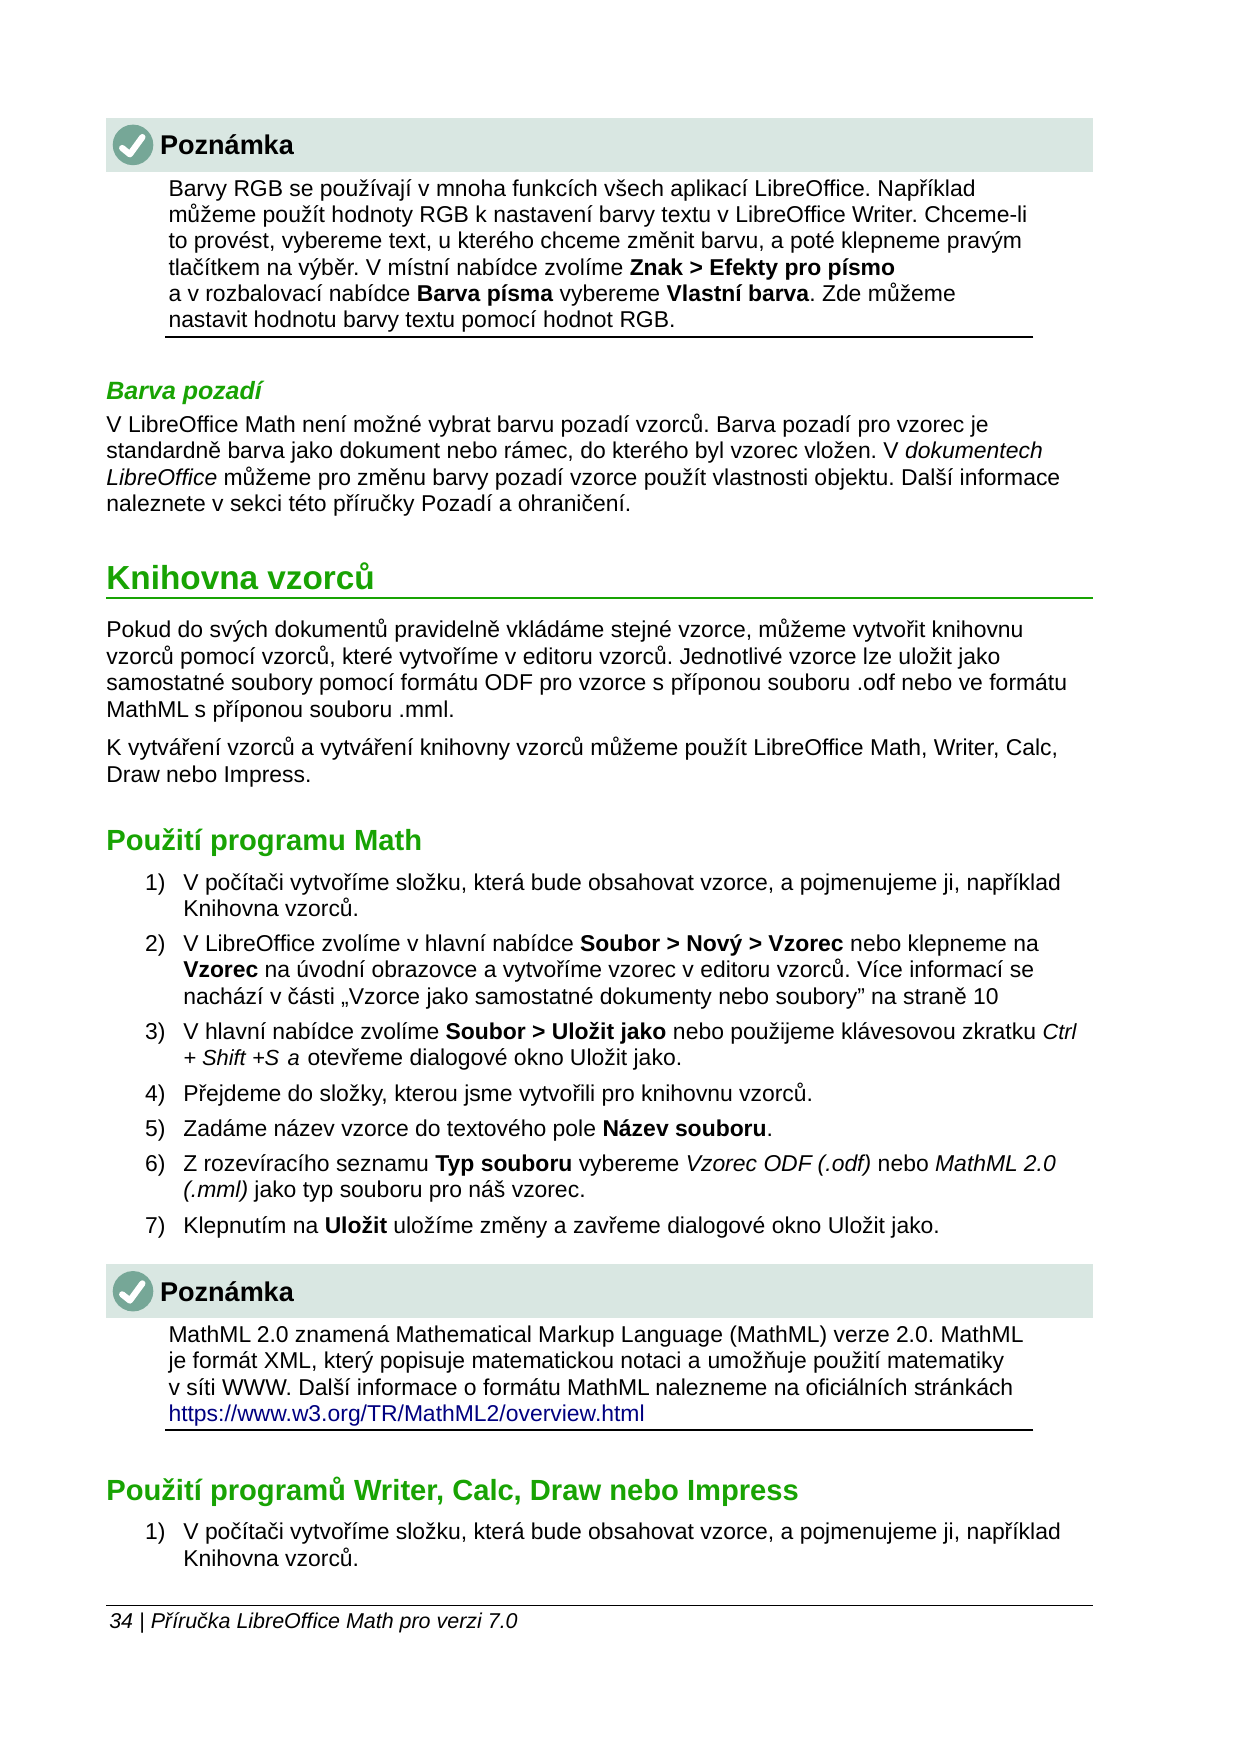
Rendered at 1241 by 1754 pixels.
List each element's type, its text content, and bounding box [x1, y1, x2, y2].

list Klepnutím na Uložit uložíme změny a zavřeme dialogové okno Uložit jako. [165, 1212, 1093, 1238]
subtitle Poznámka [106, 118, 1093, 172]
subtitle Použití programu Math [106, 823, 1093, 857]
list V hlavní nabídce zvolíme Soubor > Uložit jako nebo použijeme klávesovou zkratku Ctrl + Shift +S a otevřeme dialogové okno Uložit jako. [165, 1018, 1093, 1071]
subtitle Barva pozadí [106, 376, 1093, 405]
subtitle Použití programů Writer, Calc, Draw nebo Impress [106, 1473, 1093, 1506]
text K vytváření vzorců a vytváření knihovny vzorců můžeme použít LibreOffice Math, Writer, Calc, Draw nebo Impress. [106, 734, 1093, 787]
text Barvy RGB se používají v mnoha funkcích všech aplikací LibreOffice. Například můžeme použít hodnoty RGB k nastavení barvy textu v LibreOffice Writer. Chceme-li to provést, vybereme text, u kterého chceme změnit barvu, a poté klepneme pravým tlačítkem na výběr. V místní nabídce zvolíme Znak > Efekty pro písmo a v rozbalovací nabídce Barva písma vybereme Vlastní barva. Zde můžeme nastavit hodnotu barvy textu pomocí hodnot RGB. [165, 172, 1033, 336]
text MathML 2.0 znamená Mathematical Markup Language (MathML) verze 2.0. MathML je formát XML, který popisuje matematickou notaci a umožňuje použití matematiky v síti WWW. Další informace o formátu MathML nalezneme na oficiálních stránkách https://www.w3.org/TR/MathML2/overview.html [165, 1318, 1033, 1429]
list V počítači vytvoříme složku, která bude obsahovat vzorce, a pojmenujeme ji, například Knihovna vzorců. [165, 868, 1093, 921]
list V LibreOffice zvolíme v hlavní nabídce Soubor > Nový > Vzorec nebo klepneme na Vzorec na úvodní obrazovce a vytvoříme vzorec v editoru vzorců. Více informací se nachází v části „Vzorce jako samostatné dokumenty nebo soubory” na straně 10 [165, 930, 1093, 1009]
subtitle Poznámka [106, 1264, 1093, 1318]
list Z rozevíracího seznamu Typ souboru vybereme Vzorec ODF (.odf) nebo MathML 2.0 (.mml) jako typ souboru pro náš vzorec. [165, 1150, 1093, 1203]
subtitle Knihovna vzorců [106, 558, 1093, 597]
list V počítači vytvoříme složku, která bude obsahovat vzorce, a pojmenujeme ji, například Knihovna vzorců. [165, 1518, 1093, 1571]
text Pokud do svých dokumentů pravidelně vkládáme stejné vzorce, můžeme vytvořit knihovnu vzorců pomocí vzorců, které vytvoříme v editoru vzorců. Jednotlivé vzorce lze uložit jako samostatné soubory pomocí formátu ODF pro vzorce s příponou souboru .odf nebo ve formátu MathML s příponou souboru .mml. [106, 616, 1093, 722]
list Zadáme název vzorce do textového pole Název souboru. [165, 1115, 1093, 1141]
text V LibreOffice Math není možné vybrat barvu pozadí vzorců. Barva pozadí pro vzorec je standardně barva jako dokument nebo rámec, do kterého byl vzorec vložen. V dokumentech LibreOffice můžeme pro změnu barvy pozadí vzorce použít vlastnosti objektu. Další informace naleznete v sekci této příručky Pozadí a ohraničení. [106, 411, 1093, 516]
list Přejdeme do složky, kterou jsme vytvořili pro knihovnu vzorců. [165, 1079, 1093, 1106]
